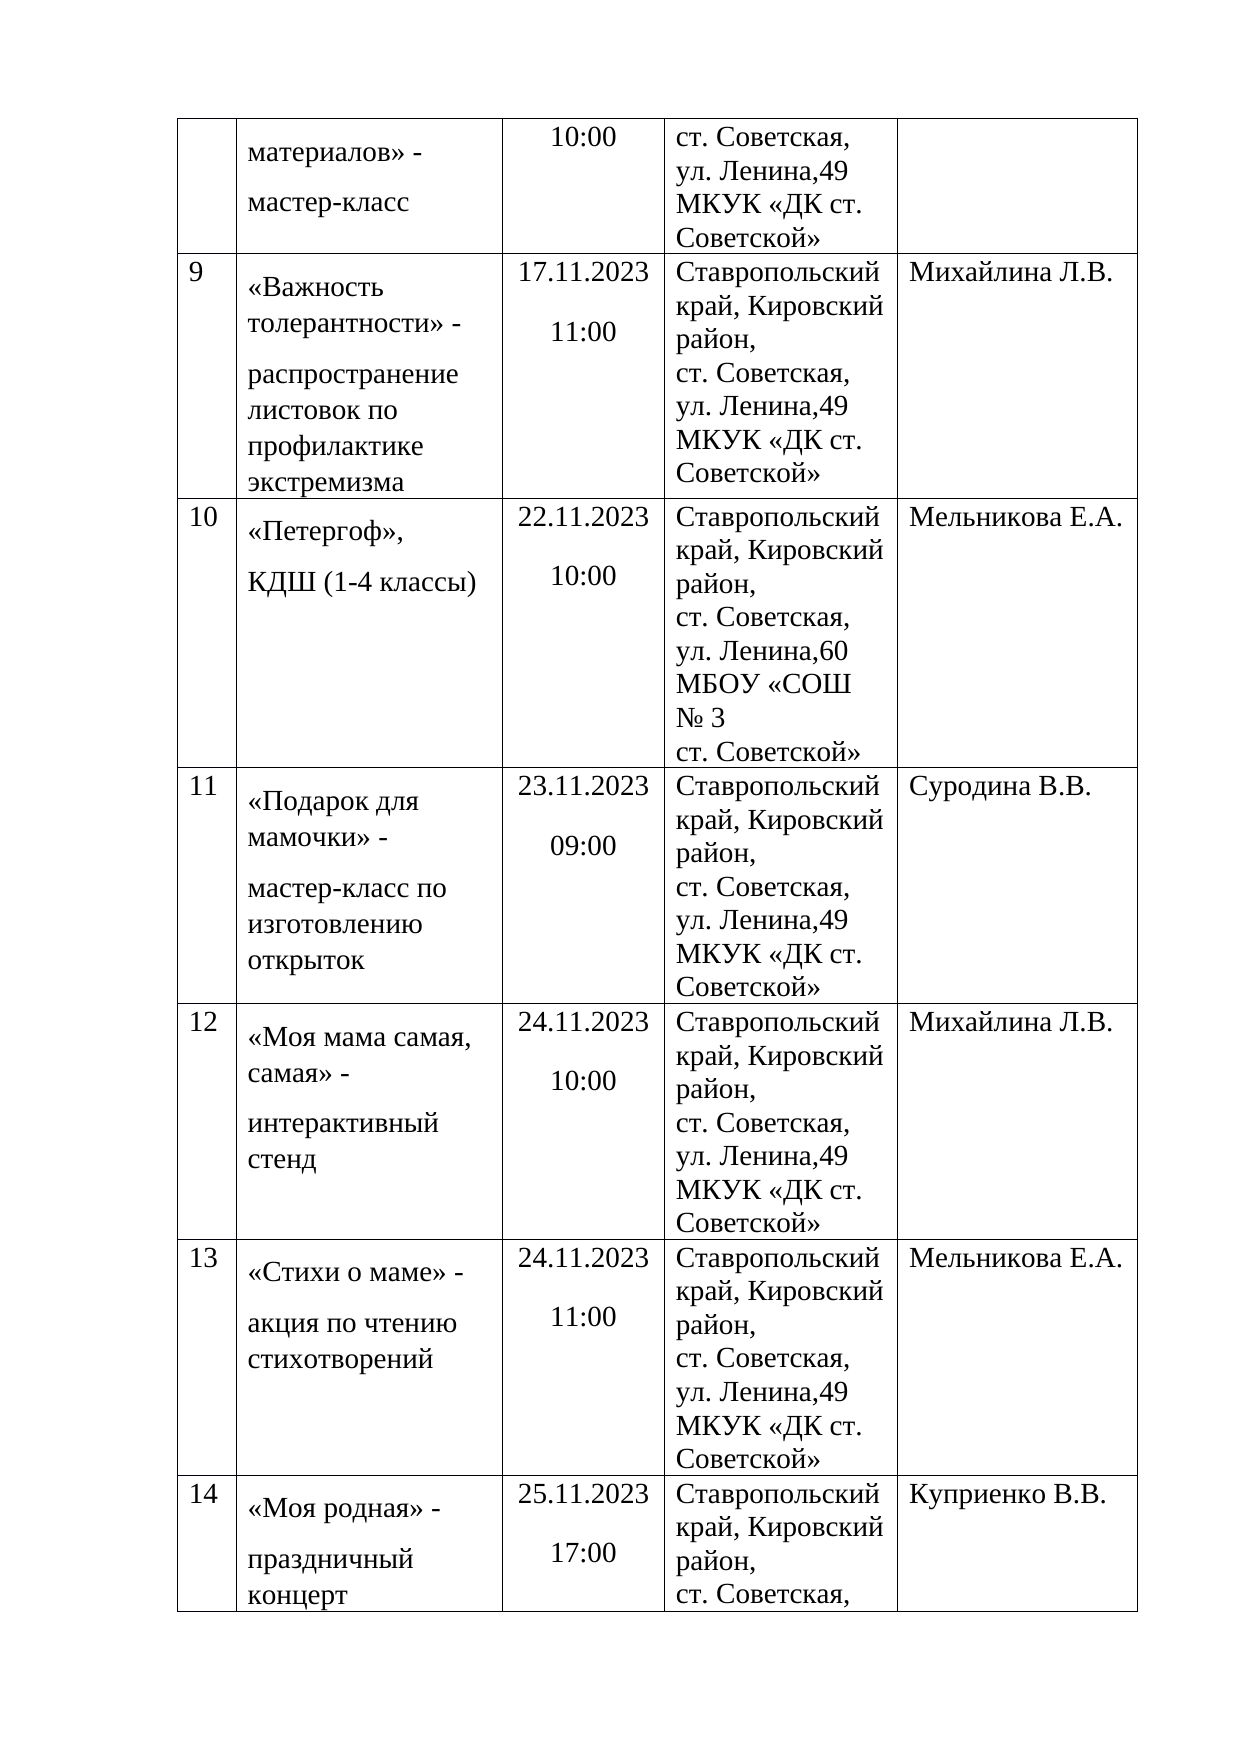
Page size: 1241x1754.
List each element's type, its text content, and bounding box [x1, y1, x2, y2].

table_cell 24.11.2023 11:00 [503, 1240, 664, 1475]
table_cell Куприенко В.В. [898, 1476, 1137, 1611]
table_cell 14 [178, 1476, 236, 1611]
table_cell «Моя родная» - праздничный концерт [237, 1476, 502, 1611]
table_cell [898, 119, 1137, 253]
table_cell Ставропольский край, Кировский район, ст. Советская, ул. Ленина,60 МБОУ «СОШ № 3 ст. Советской» [665, 499, 897, 767]
table_cell ст. Советская, ул. Ленина,49 МКУК «ДК ст. Советской» [665, 119, 897, 253]
table_cell «Подарок для мамочки» - мастер-класс по изготовлению открыток [237, 768, 502, 1003]
table_cell 10 [178, 499, 236, 767]
table_cell Ставропольский край, Кировский район, ст. Советская, ул. Ленина,49 МКУК «ДК ст. Советской» [665, 768, 897, 1003]
table_cell 17.11.2023 11:00 [503, 254, 664, 498]
table_cell «Важность толерантности» - распространение листовок по профилактике экстремизма [237, 254, 502, 498]
table_cell Ставропольский край, Кировский район, ст. Советская, ул. Ленина,49 МКУК «ДК ст. Советской» [665, 254, 897, 498]
table_cell [178, 119, 236, 253]
table_cell Михайлина Л.В. [898, 1004, 1137, 1239]
table_cell 22.11.2023 10:00 [503, 499, 664, 767]
table_cell 11 [178, 768, 236, 1003]
table_cell 25.11.2023 17:00 [503, 1476, 664, 1611]
table_cell 12 [178, 1004, 236, 1239]
table_cell материалов» - мастер-класс [237, 119, 502, 253]
table_cell Ставропольский край, Кировский район, ст. Советская, [665, 1476, 897, 1611]
table_cell Михайлина Л.В. [898, 254, 1137, 498]
table_cell Мельникова Е.А. [898, 1240, 1137, 1475]
table_cell 24.11.2023 10:00 [503, 1004, 664, 1239]
table_cell Мельникова Е.А. [898, 499, 1137, 767]
table_cell 9 [178, 254, 236, 498]
table_cell 23.11.2023 09:00 [503, 768, 664, 1003]
table_cell «Моя мама самая, самая» - интерактивный стенд [237, 1004, 502, 1239]
table_cell Ставропольский край, Кировский район, ст. Советская, ул. Ленина,49 МКУК «ДК ст. Советской» [665, 1240, 897, 1475]
table_cell 13 [178, 1240, 236, 1475]
table_cell Ставропольский край, Кировский район, ст. Советская, ул. Ленина,49 МКУК «ДК ст. Советской» [665, 1004, 897, 1239]
table_cell «Стихи о маме» - акция по чтению стихотворений [237, 1240, 502, 1475]
table_cell «Петергоф», КДШ (1-4 классы) [237, 499, 502, 767]
table_cell 10:00 [503, 119, 664, 253]
table_cell Суродина В.В. [898, 768, 1137, 1003]
